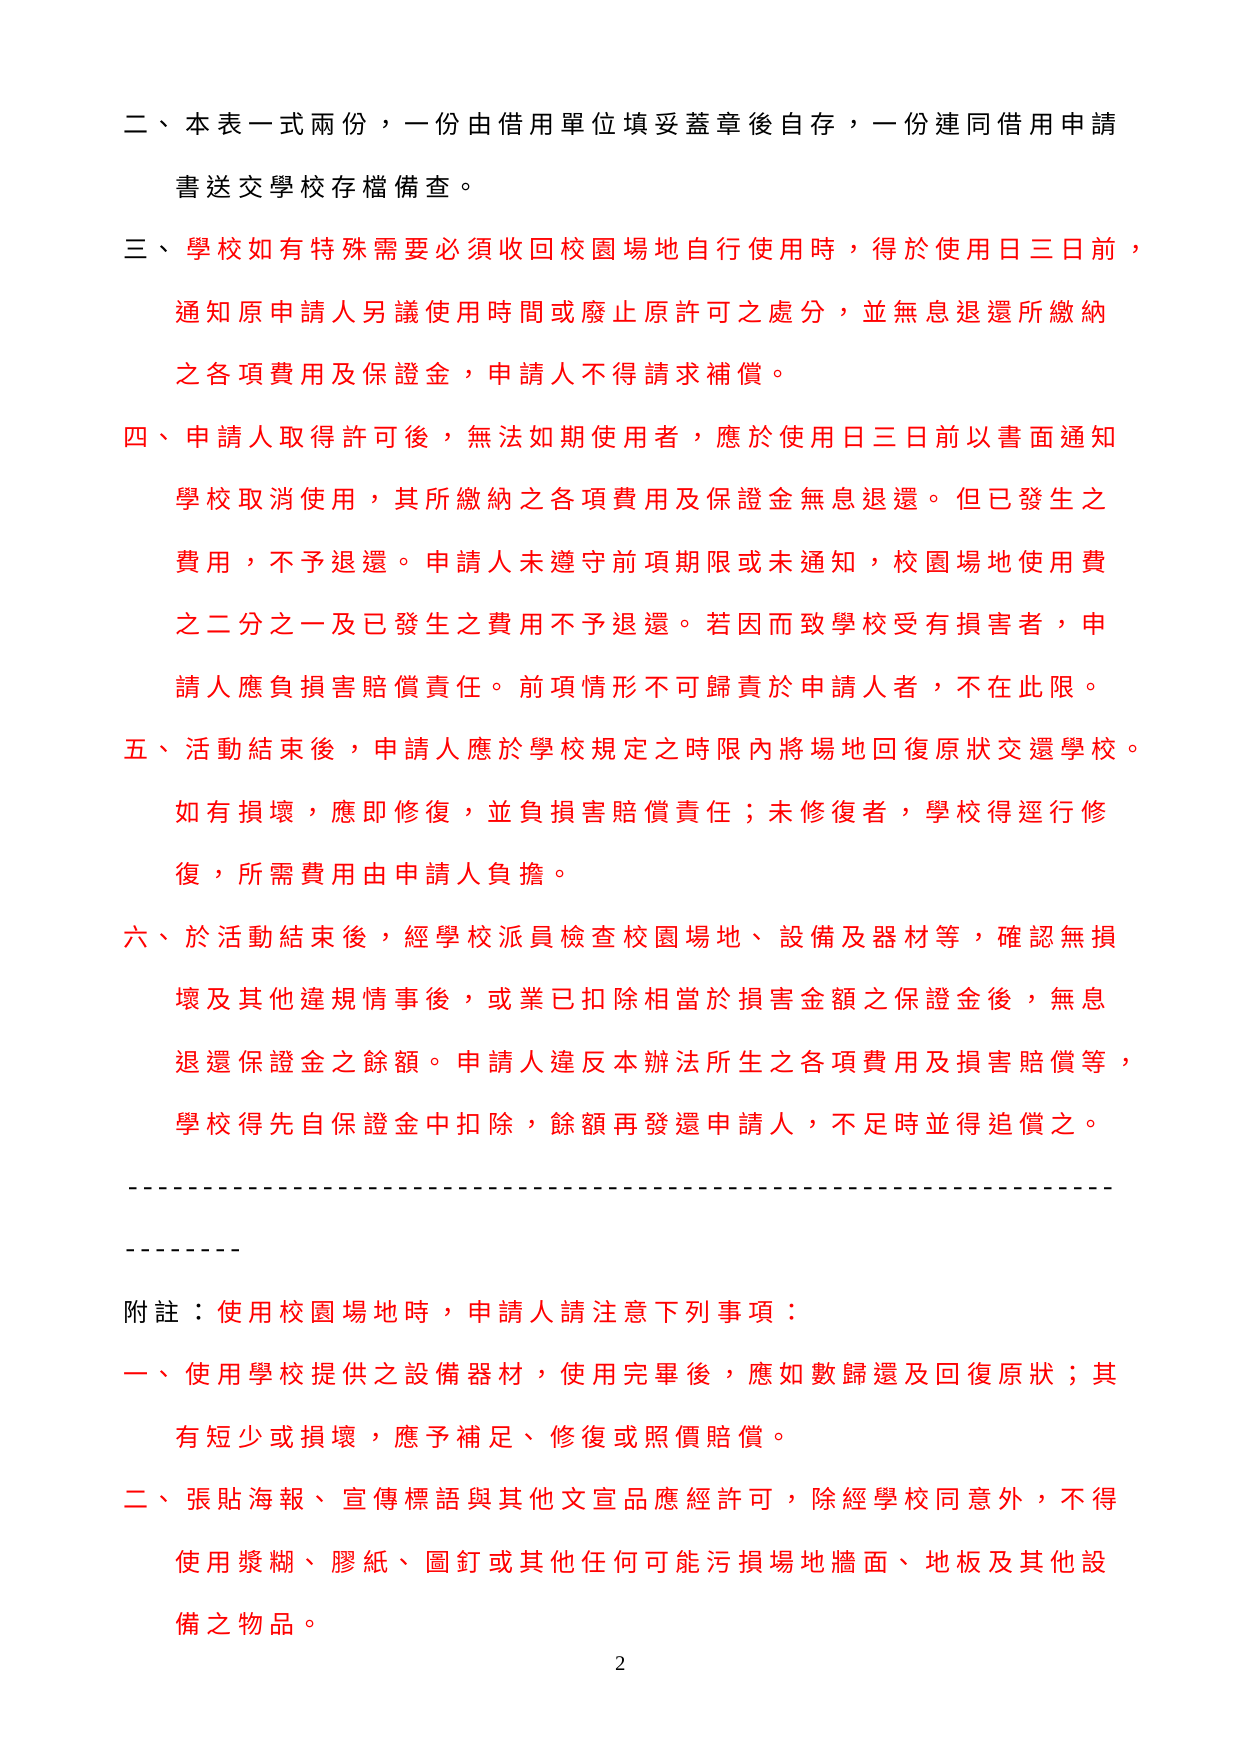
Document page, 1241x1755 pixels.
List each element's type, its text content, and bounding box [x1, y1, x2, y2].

text 三、學校如有特殊需要必須收回校園場地自行使用時，得於使用日三日前，通知原申請人另議使用時間或廢止原許可之處分，並無息退還所繳納之各項費用及保證金，申請人不得請求補償。 [120, 206, 1120, 393]
text 附註：使用校園場地時，申請人請注意下列事項： [120, 1268, 1120, 1331]
text 一、使用學校提供之設備器材，使用完畢後，應如數歸還及回復原狀；其有短少或損壞，應予補足、修復或照價賠償。 [120, 1331, 1120, 1456]
text 五、活動結束後，申請人應於學校規定之時限內將場地回復原狀交還學校。如有損壞，應即修復，並負損害賠償責任；未修復者，學校得逕行修復，所需費用由申請人負擔。 [120, 706, 1120, 893]
text 二、本表一式兩份，一份由借用單位填妥蓋章後自存，一份連同借用申請書送交學校存檔備查。 [120, 81, 1120, 206]
text 四、申請人取得許可後，無法如期使用者，應於使用日三日前以書面通知學校取消使用，其所繳納之各項費用及保證金無息退還。但已發生之費用，不予退還。申請人未遵守前項期限或未通知，校園場地使用費之二分之一及已發生之費用不予退還。若因而致學校受有損害者，申請人應負損害賠償責任。前項情形不可歸責於申請人者，不在此限。 [120, 393, 1120, 706]
text 二、張貼海報、宣傳標語與其他文宣品應經許可，除經學校同意外，不得使用漿糊、膠紙、圖釘或其他任何可能污損場地牆面、地板及其他設備之物品。 [120, 1456, 1120, 1643]
text 六、於活動結束後，經學校派員檢查校園場地、設備及器材等，確認無損壞及其他違規情事後，或業已扣除相當於損害金額之保證金後，無息退還保證金之餘額。申請人違反本辦法所生之各項費用及損害賠償等，學校得先自保證金中扣除，餘額再發還申請人，不足時並得追償之。 [120, 893, 1120, 1143]
text -------------------------------------------------------------------------- [120, 1143, 1120, 1268]
